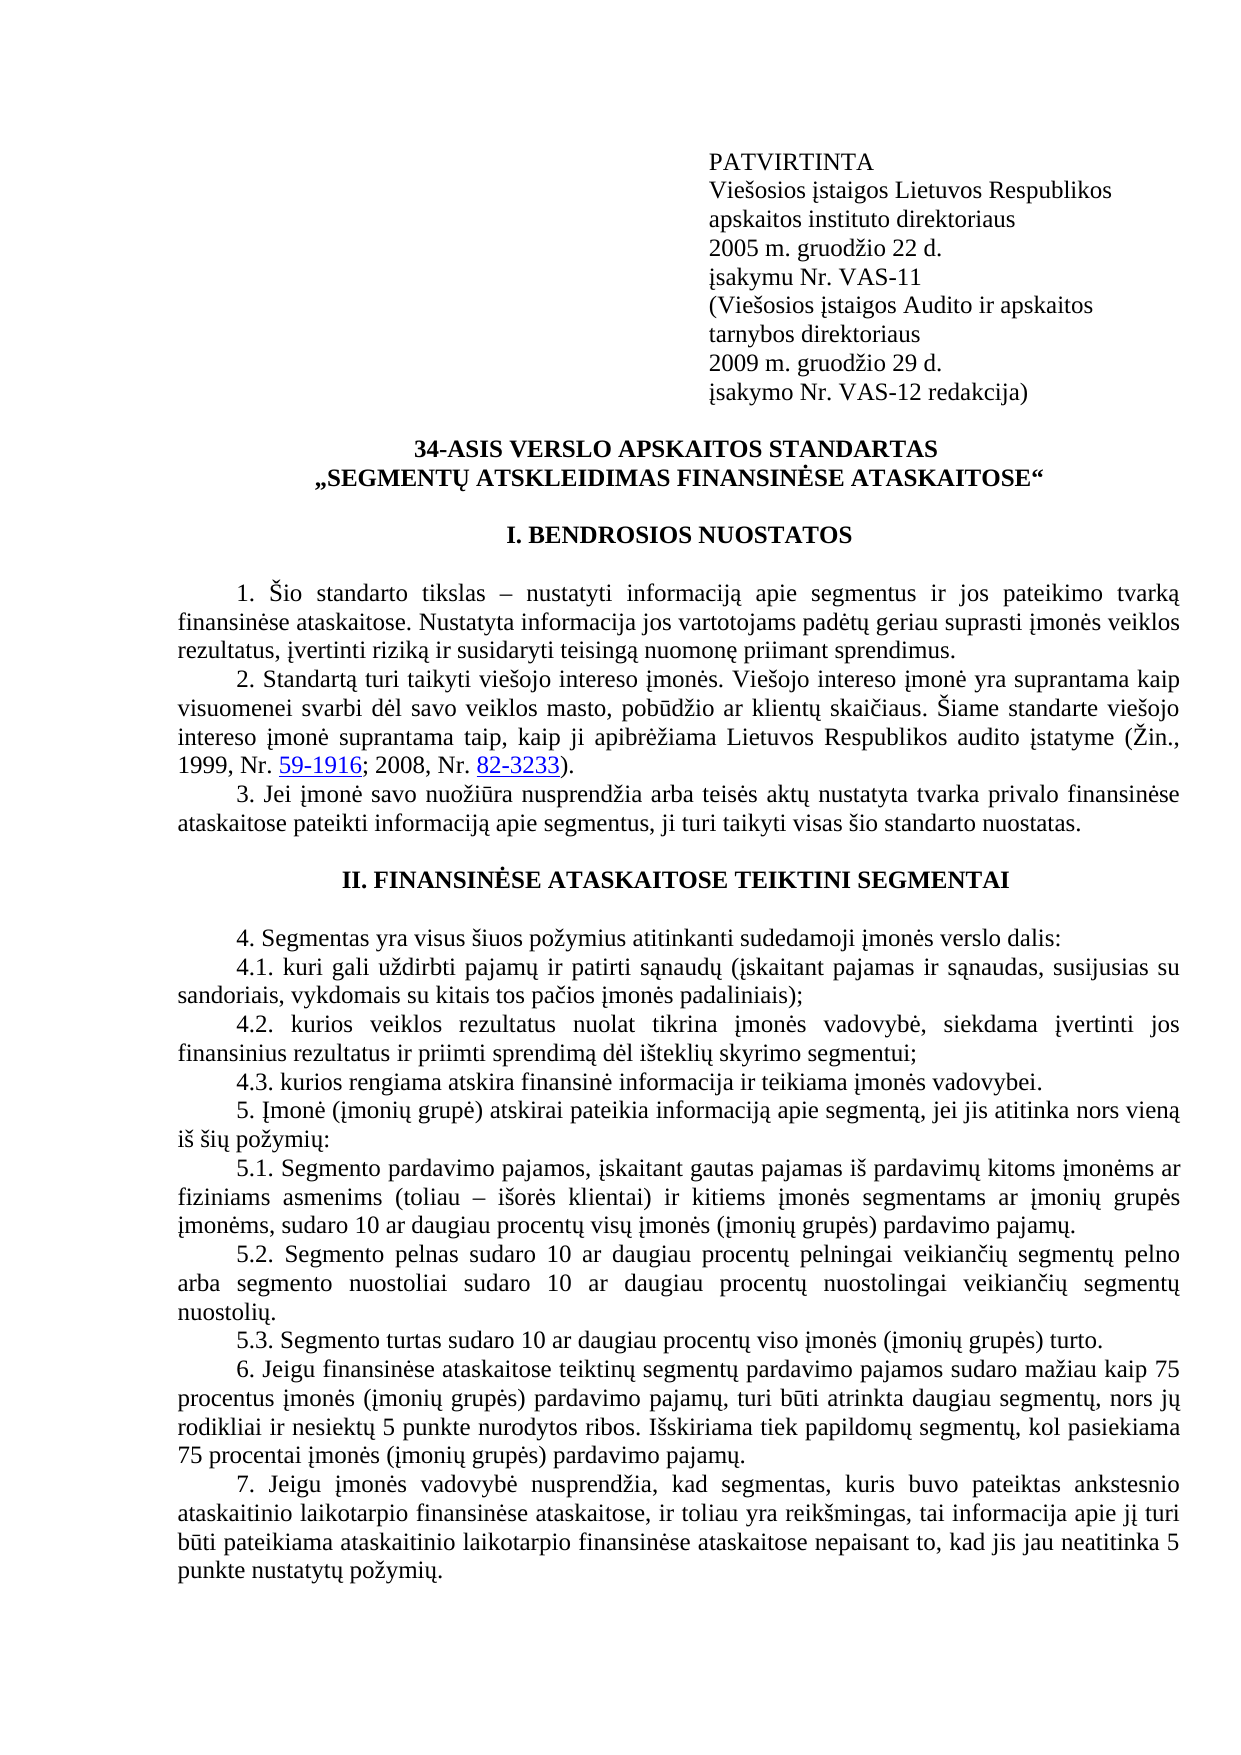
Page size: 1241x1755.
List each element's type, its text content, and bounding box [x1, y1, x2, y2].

text 4.3. kurios rengiama atskira finansinė informacija ir teikiama įmonės vadovybei. [177, 1067, 1181, 1096]
text 5. Įmonė (įmonių grupė) atskirai pateikia informaciją apie segmentą, jei jis atitinka nors vieną iš šių požymių: [177, 1096, 1181, 1153]
text I. BENDROSIOS NUOSTATOS [177, 521, 1181, 549]
text 4.1. kuri gali uždirbti pajamų ir patirti sąnaudų (įskaitant pajamas ir sąnaudas, susijusias su sandoriais, vykdomais su kitais tos pačios įmonės padaliniais); [177, 952, 1181, 1009]
text apskaitos instituto direktoriaus [177, 204, 1181, 233]
text 3. Jei įmonė savo nuožiūra nusprendžia arba teisės aktų nustatyta tvarka privalo finansinėse ataskaitose pateikti informaciją apie segmentus, ji turi taikyti visas šio standarto nuostatas. [177, 779, 1181, 837]
text II. FINANSINĖSE ATASKAITOSE TEIKTINI SEGMENTAI [177, 866, 1181, 894]
text Viešosios įstaigos Lietuvos Respublikos [177, 176, 1181, 204]
text „SEGMENTŲ ATSKLEIDIMAS FINANSINĖSE ATASKAITOSE“ [177, 463, 1181, 492]
text 1. Šio standarto tikslas – nustatyti informaciją apie segmentus ir jos pateikimo tvarką finansinėse ataskaitose. Nustatyta informacija jos vartotojams padėtų geriau suprasti įmonės veiklos rezultatus, įvertinti riziką ir susidaryti teisingą nuomonę priimant sprendimus. [177, 578, 1181, 664]
text 6. Jeigu finansinėse ataskaitose teiktinų segmentų pardavimo pajamos sudaro mažiau kaip 75 procentus įmonės (įmonių grupės) pardavimo pajamų, turi būti atrinkta daugiau segmentų, nors jų rodikliai ir nesiektų 5 punkte nurodytos ribos. Išskiriama tiek papildomų segmentų, kol pasiekiama 75 procentai įmonės (įmonių grupės) pardavimo pajamų. [177, 1354, 1181, 1469]
text 7. Jeigu įmonės vadovybė nusprendžia, kad segmentas, kuris buvo pateiktas ankstesnio ataskaitinio laikotarpio finansinėse ataskaitose, ir toliau yra reikšmingas, tai informacija apie jį turi būti pateikiama ataskaitinio laikotarpio finansinėse ataskaitose nepaisant to, kad jis jau neatitinka 5 punkte nustatytų požymių. [177, 1469, 1181, 1584]
text 2005 m. gruodžio 22 d. [177, 233, 1181, 262]
text 4.2. kurios veiklos rezultatus nuolat tikrina įmonės vadovybė, siekdama įvertinti jos finansinius rezultatus ir priimti sprendimą dėl išteklių skyrimo segmentui; [177, 1009, 1181, 1067]
text PATVIRTINTA [177, 147, 1181, 176]
text tarnybos direktoriaus [177, 319, 1181, 348]
text 2. Standartą turi taikyti viešojo intereso įmonės. Viešojo intereso įmonė yra suprantama kaip visuomenei svarbi dėl savo veiklos masto, pobūdžio ar klientų skaičiaus. Šiame standarte viešojo intereso įmonė suprantama taip, kaip ji apibrėžiama Lietuvos Respublikos audito įstatyme (Žin., 1999, Nr. 59-1916; 2008, Nr. 82-3233). [177, 664, 1181, 779]
text 2009 m. gruodžio 29 d. [177, 348, 1181, 377]
text įsakymu Nr. VAS-11 [177, 262, 1181, 291]
text 4. Segmentas yra visus šiuos požymius atitinkanti sudedamoji įmonės verslo dalis: [177, 923, 1181, 952]
text įsakymo Nr. VAS-12 redakcija) [177, 377, 1181, 406]
text (Viešosios įstaigos Audito ir apskaitos [177, 291, 1181, 319]
text 34-ASIS VERSLO APSKAITOS STANDARTAS [177, 434, 1181, 463]
text 5.2. Segmento pelnas sudaro 10 ar daugiau procentų pelningai veikiančių segmentų pelno arba segmento nuostoliai sudaro 10 ar daugiau procentų nuostolingai veikiančių segmentų nuostolių. [177, 1239, 1181, 1326]
text 5.1. Segmento pardavimo pajamos, įskaitant gautas pajamas iš pardavimų kitoms įmonėms ar fiziniams asmenims (toliau – išorės klientai) ir kitiems įmonės segmentams ar įmonių grupės įmonėms, sudaro 10 ar daugiau procentų visų įmonės (įmonių grupės) pardavimo pajamų. [177, 1153, 1181, 1239]
text 5.3. Segmento turtas sudaro 10 ar daugiau procentų viso įmonės (įmonių grupės) turto. [177, 1326, 1181, 1354]
